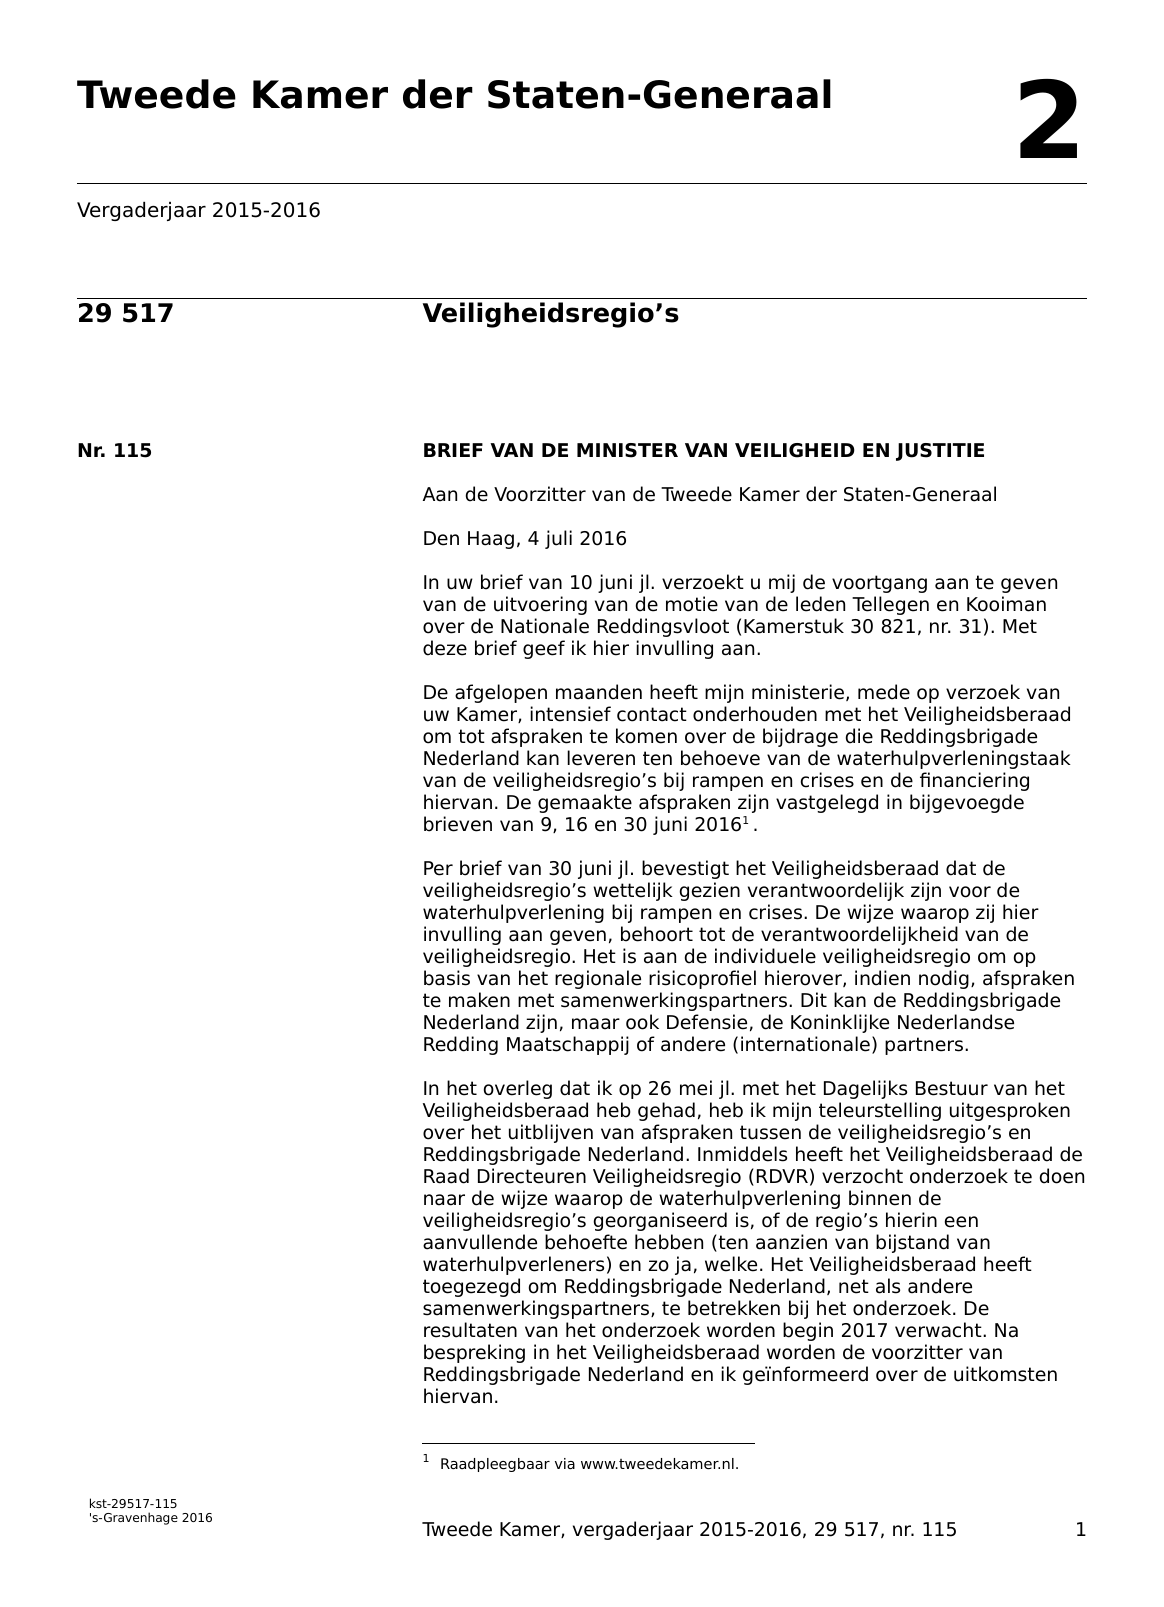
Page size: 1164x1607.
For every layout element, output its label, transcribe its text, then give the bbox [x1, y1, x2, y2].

text kst-29517-115 [88, 1497, 323, 1511]
text Per brief van 30 juni jl. bevestigt het Veiligheidsberaad dat de veiligheidsregio’s wettelijk gezien verantwoordelijk zijn voor de waterhulpverlening bij rampen en crises. De wijze waarop zij hier invulling aan geven, behoort tot de verantwoordelijkheid van de veiligheidsregio. Het is aan de individuele veiligheidsregio om op basis van het regionale risicoprofiel hierover, indien nodig, afspraken te maken met samenwerkingspartners. Dit kan de Reddingsbrigade Nederland zijn, maar ook Defensie, de Koninklijke Nederlandse Redding Maatschappij of andere (internationale) partners. [422, 858, 1087, 1056]
subtitle Nr. 115 BRIEF VAN DE MINISTER VAN VEILIGHEID EN JUSTITIE [77, 440, 1087, 462]
text 's-Gravenhage 2016 [88, 1511, 323, 1525]
table_header 2 [886, 59, 1087, 183]
text Aan de Voorzitter van de Tweede Kamer der Staten-Generaal [422, 484, 1087, 506]
table_cell Vergaderjaar 2015-2016 [77, 184, 1087, 298]
text Raadpleegbaar via www.tweedekamer.nl. [422, 1452, 1087, 1474]
table_header Tweede Kamer der Staten-Generaal [77, 59, 886, 183]
text In het overleg dat ik op 26 mei jl. met het Dagelijks Bestuur van het Veiligheidsberaad heb gehad, heb ik mijn teleurstelling uitgesproken over het uitblijven van afspraken tussen de veiligheidsregio’s en Reddingsbrigade Nederland. Inmiddels heeft het Veiligheidsberaad de Raad Directeuren Veiligheidsregio (RDVR) verzocht onderzoek te doen naar de wijze waarop de waterhulpverlening binnen de veiligheidsregio’s georganiseerd is, of de regio’s hierin een aanvullende behoefte hebben (ten aanzien van bijstand van waterhulpverleners) en zo ja, welke. Het Veiligheidsberaad heeft toegezegd om Reddingsbrigade Nederland, net als andere samenwerkingspartners, te betrekken bij het onderzoek. De resultaten van het onderzoek worden begin 2017 verwacht. Na bespreking in het Veiligheidsberaad worden de voorzitter van Reddingsbrigade Nederland en ik geïnformeerd over de uitkomsten hiervan. [422, 1078, 1087, 1408]
text Den Haag, 4 juli 2016 [422, 528, 1087, 550]
text In uw brief van 10 juni jl. verzoekt u mij de voortgang aan te geven van de uitvoering van de motie van de leden Tellegen en Kooiman over de Nationale Reddingsvloot (Kamerstuk 30 821, nr. 31). Met deze brief geef ik hier invulling aan. [422, 572, 1087, 660]
text De afgelopen maanden heeft mijn ministerie, mede op verzoek van uw Kamer, intensief contact onderhouden met het Veiligheidsberaad om tot afspraken te komen over de bijdrage die Reddingsbrigade Nederland kan leveren ten behoeve van de waterhulpverleningstaak van de veiligheidsregio’s bij rampen en crises en de financiering hiervan. De gemaakte afspraken zijn vastgelegd in bijgevoegde brieven van 9, 16 en 30 juni 2016. [422, 682, 1087, 836]
subtitle 29 517 Veiligheidsregio’s [77, 299, 1087, 329]
